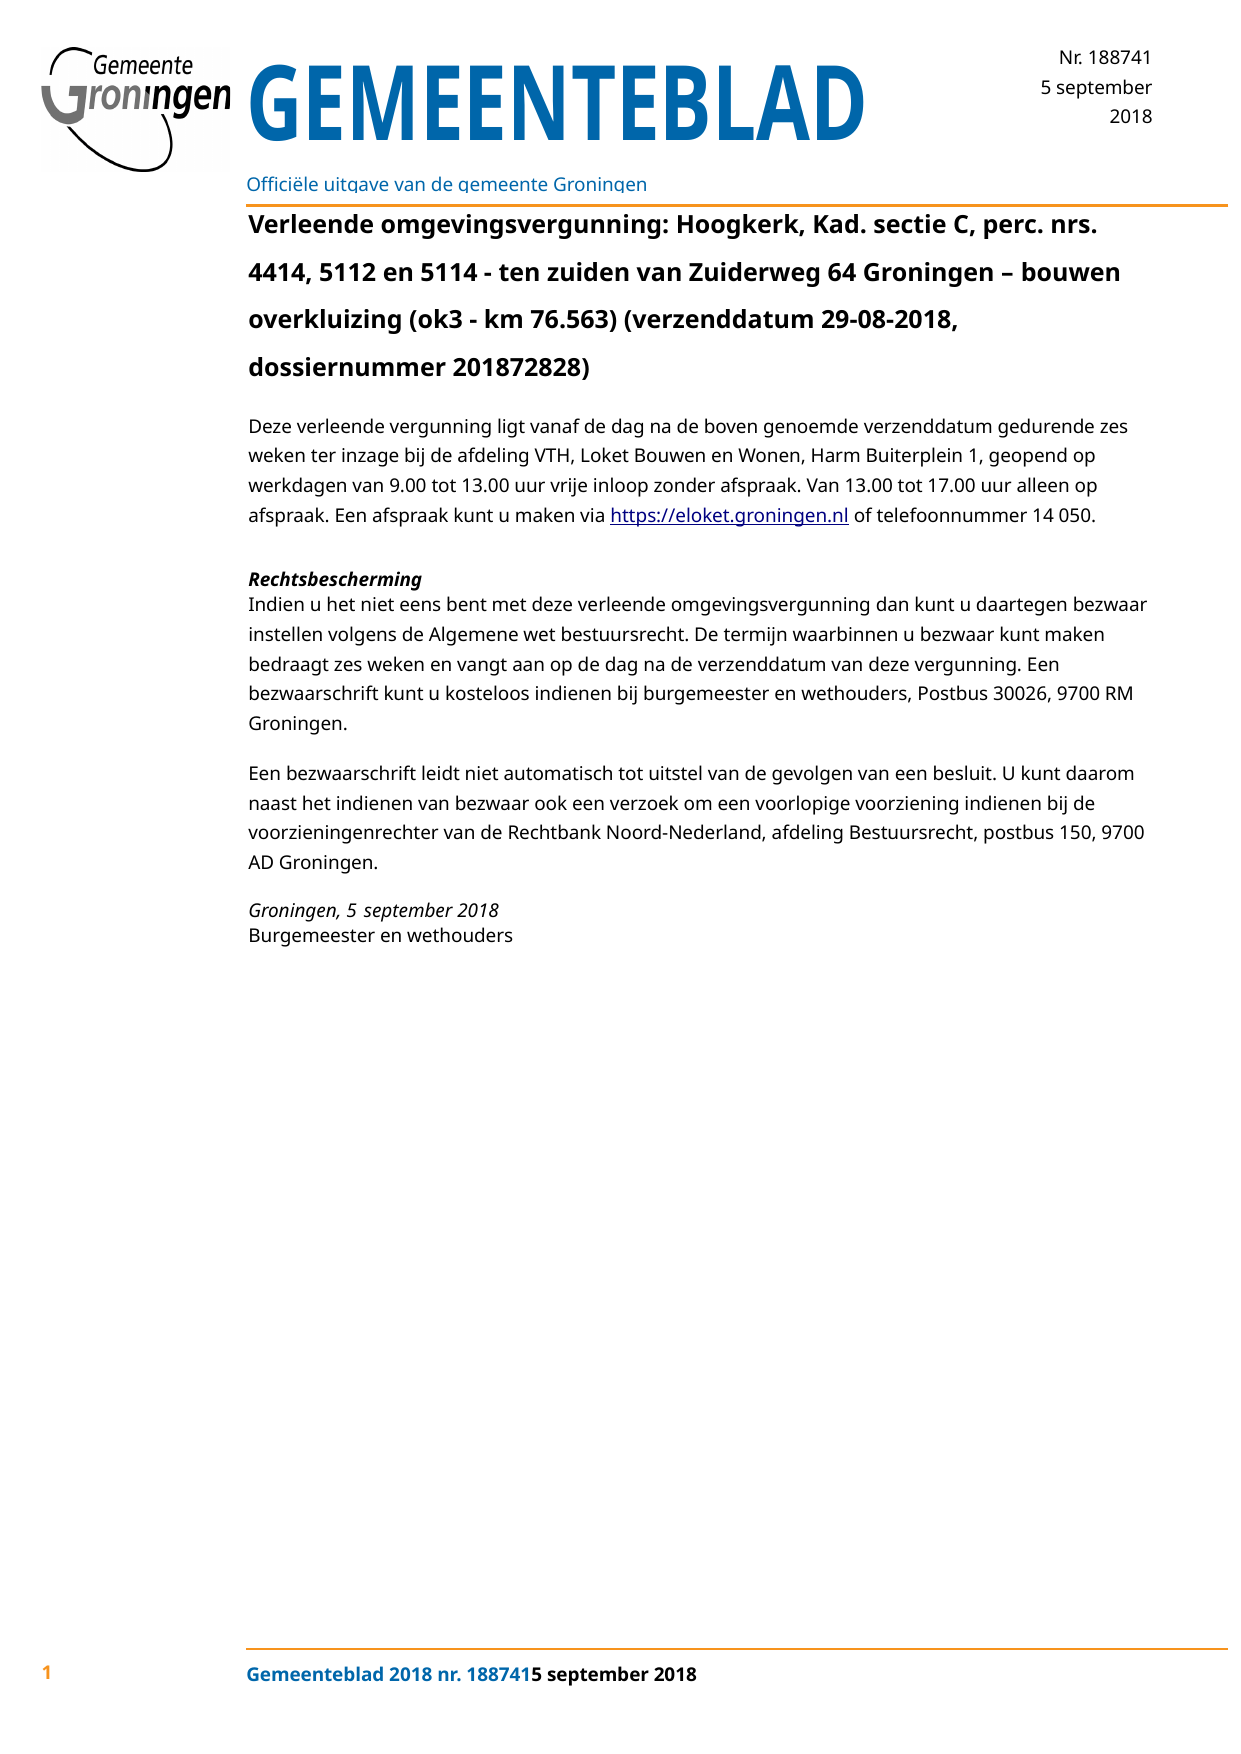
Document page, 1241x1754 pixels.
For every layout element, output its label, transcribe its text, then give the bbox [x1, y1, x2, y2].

text Verleende omgevingsvergunning: Hoogkerk, Kad. sectie C, perc. nrs. 4414, 5112 en 5114 - ten zuiden van Zuiderweg 64 Groningen – bouwen overkluizing (ok3 - km 76.563) (verzenddatum 29-08-2018, dossiernummer 201872828) [248, 207, 1152, 384]
text Deze verleende vergunning ligt vanaf de dag na de boven genoemde verzenddatum gedurende zes weken ter inzage bij de afdeling VTH, Loket Bouwen en Wonen, Harm Buiterplein 1, geopend op werkdagen van 9.00 tot 13.00 uur vrije inloop zonder afspraak. Van 13.00 tot 17.00 uur alleen op afspraak. Een afspraak kunt u maken via https://eloket.groningen.nl of telefoonnummer 14 050. [248, 413, 1152, 528]
picture [41, 47, 231, 172]
text Burgemeester en wethouders [248, 923, 1152, 948]
text Indien u het niet eens bent met deze verleende omgevingsvergunning dan kunt u daartegen bezwaar instellen volgens de Algemene wet bestuursrecht. De termijn waarbinnen u bezwaar kunt maken bedraagt zes weken en vangt aan op de dag na de verzenddatum van deze vergunning. Een bezwaarschrift kunt u kosteloos indienen bij burgemeester en wethouders, Postbus 30026, 9700 RM Groningen. [248, 592, 1152, 736]
text Rechtsbescherming [248, 566, 1152, 592]
text Groningen, 5 september 2018 [248, 897, 1152, 923]
text Een bezwaarschrift leidt niet automatisch tot uitstel van de gevolgen van een besluit. U kunt daarom naast het indienen van bezwaar ook een verzoek om een voorlopige voorziening indienen bij de voorzieningenrechter van de Rechtbank Noord-Nederland, afdeling Bestuursrecht, postbus 150, 9700 AD Groningen. [248, 760, 1152, 875]
